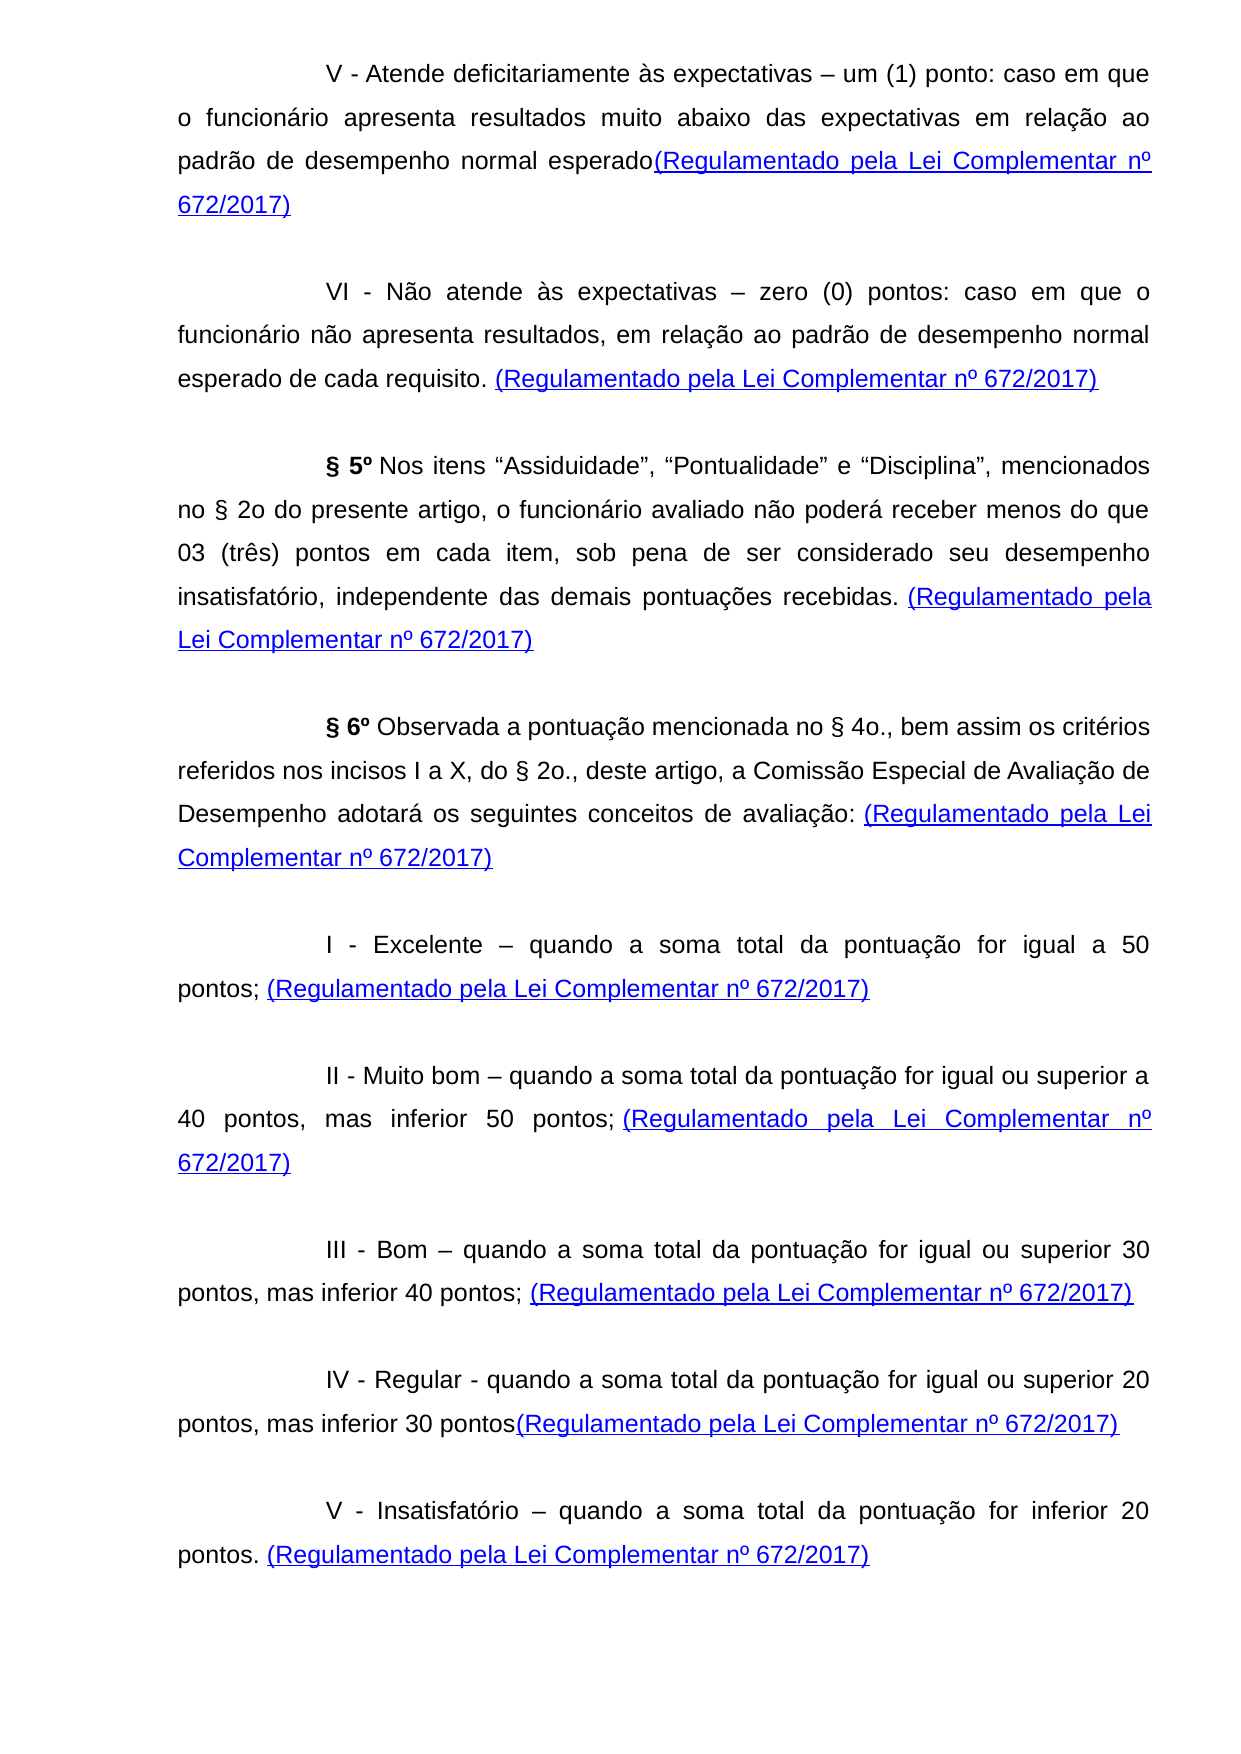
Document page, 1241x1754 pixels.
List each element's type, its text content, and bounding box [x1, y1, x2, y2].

text V - Insatisfatório – quando a soma total da pontuação for inferior 20 pontos. (Regulamentado pela Lei Complementar nº 672/2017) [177, 1496, 1152, 1568]
text III - Bom – quando a soma total da pontuação for igual ou superior 30 pontos, mas inferior 40 pontos; (Regulamentado pela Lei Complementar nº 672/2017) [177, 1235, 1152, 1307]
text I - Excelente – quando a soma total da pontuação for igual a 50 pontos; (Regulamentado pela Lei Complementar nº 672/2017) [177, 930, 1152, 1002]
text II - Muito bom – quando a soma total da pontuação for igual ou superior a 40 pontos, mas inferior 50 pontos; (Regulamentado pela Lei Complementar nº 672/2017) [177, 1061, 1152, 1177]
text § 5º Nos itens “Assiduidade”, “Pontualidade” e “Disciplina”, mencionados no § 2o do presente artigo, o funcionário avaliado não poderá receber menos do que 03 (três) pontos em cada item, sob pena de ser considerado seu desempenho insatisfatório, independente das demais pontuações recebidas. (Regulamentado pela Lei Complementar nº 672/2017) [177, 451, 1152, 654]
text VI - Não atende às expectativas – zero (0) pontos: caso em que o funcionário não apresenta resultados, em relação ao padrão de desempenho normal esperado de cada requisito. (Regulamentado pela Lei Complementar nº 672/2017) [177, 277, 1152, 393]
text § 6º Observada a pontuação mencionada no § 4o., bem assim os critérios referidos nos incisos I a X, do § 2o., deste artigo, a Comissão Especial de Avaliação de Desempenho adotará os seguintes conceitos de avaliação: (Regulamentado pela Lei Complementar nº 672/2017) [177, 712, 1152, 872]
text IV - Regular - quando a soma total da pontuação for igual ou superior 20 pontos, mas inferior 30 pontos(Regulamentado pela Lei Complementar nº 672/2017) [177, 1365, 1152, 1438]
text V - Atende deficitariamente às expectativas – um (1) ponto: caso em que o funcionário apresenta resultados muito abaixo das expectativas em relação ao padrão de desempenho normal esperado(Regulamentado pela Lei Complementar nº 672/2017) [177, 59, 1152, 219]
